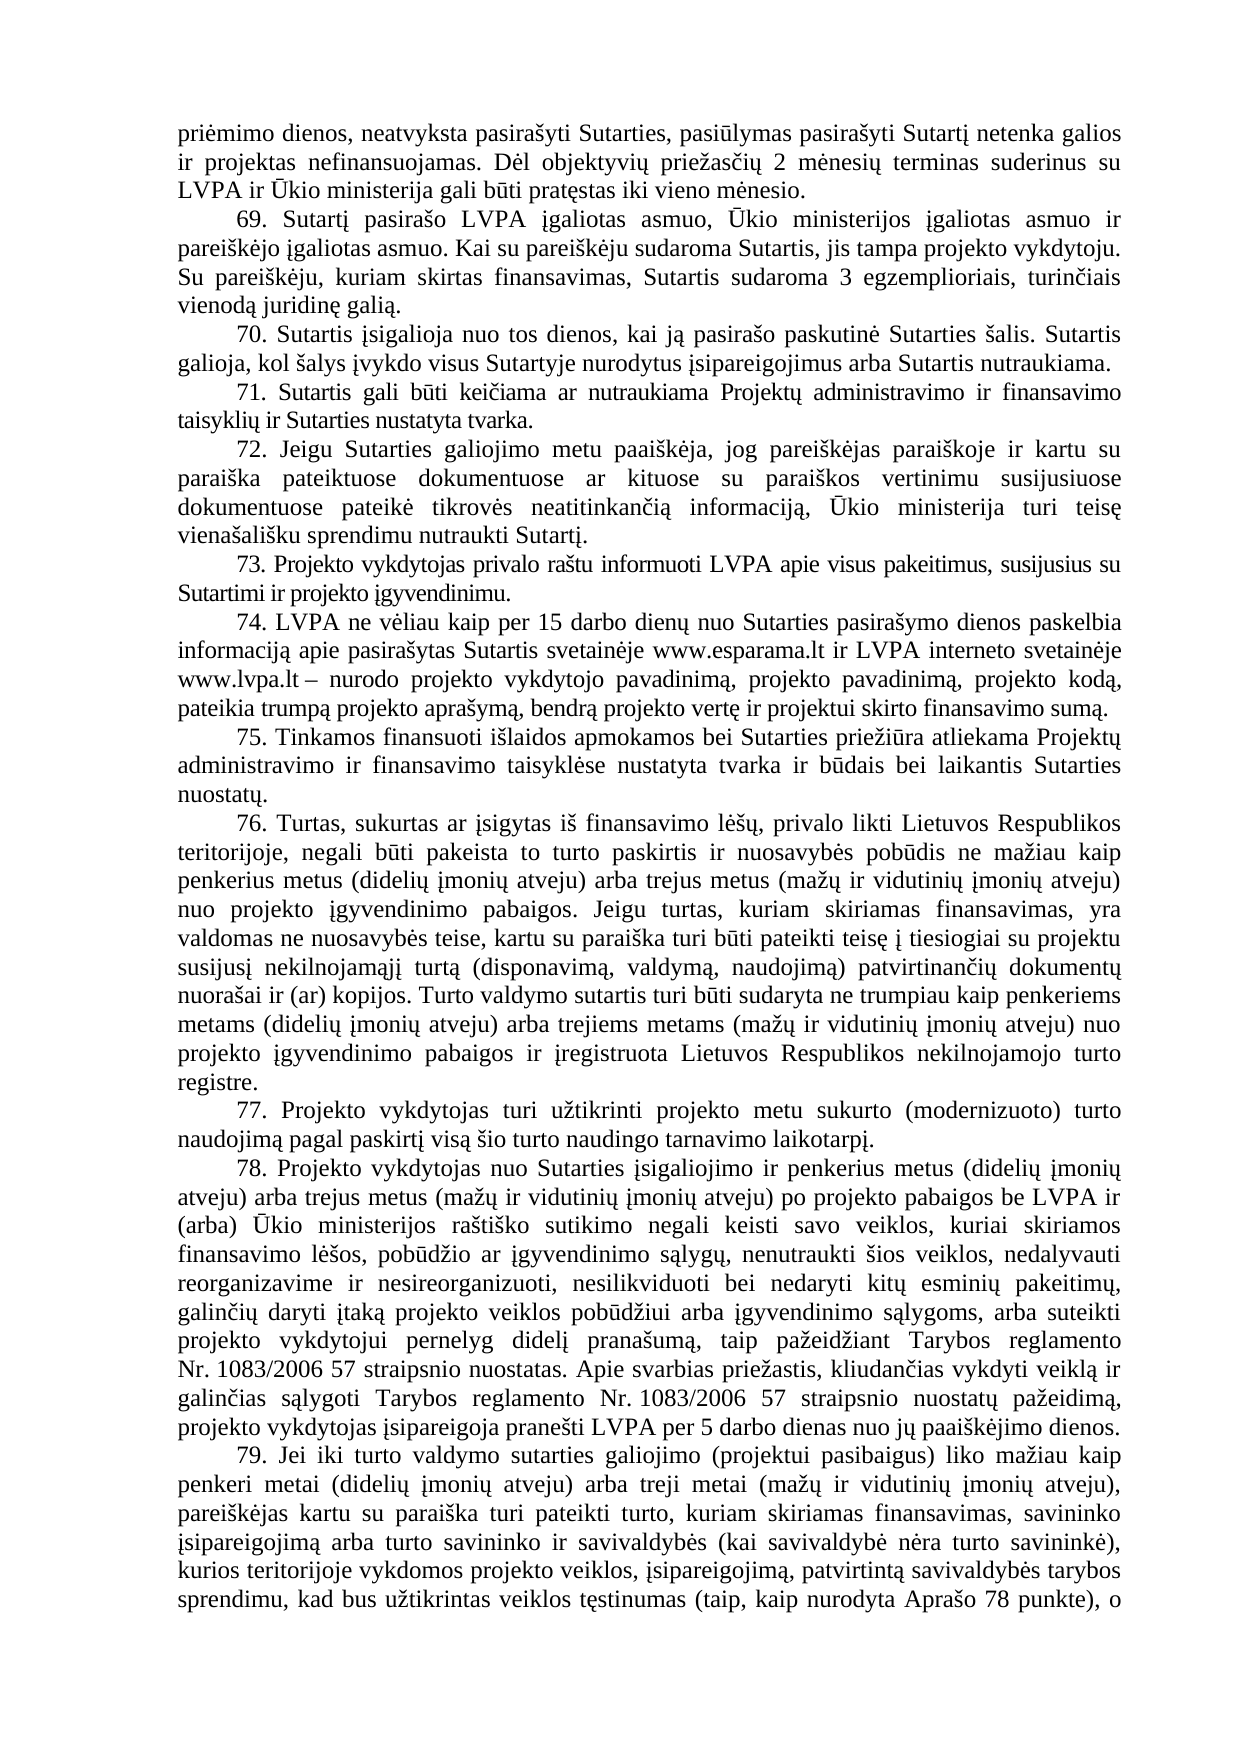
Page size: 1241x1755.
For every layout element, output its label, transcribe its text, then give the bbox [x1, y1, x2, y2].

text 71. Sutartis gali būti keičiama ar nutraukiama Projektų administravimo ir finansavimo taisyklių ir Sutarties nustatyta tvarka. [177, 377, 1122, 434]
text 78. Projekto vykdytojas nuo Sutarties įsigaliojimo ir penkerius metus (didelių įmonių atveju) arba trejus metus (mažų ir vidutinių įmonių atveju) po projekto pabaigos be LVPA ir (arba) Ūkio ministerijos raštiško sutikimo negali keisti savo veiklos, kuriai skiriamos finansavimo lėšos, pobūdžio ar įgyvendinimo sąlygų, nenutraukti šios veiklos, nedalyvauti reorganizavime ir nesireorganizuoti, nesilikviduoti bei nedaryti kitų esminių pakeitimų, galinčių daryti įtaką projekto veiklos pobūdžiui arba įgyvendinimo sąlygoms, arba suteikti projekto vykdytojui pernelyg didelį pranašumą, taip pažeidžiant Tarybos reglamento Nr. 1083/2006 57 straipsnio nuostatas. Apie svarbias priežastis, kliudančias vykdyti veiklą ir galinčias sąlygoti Tarybos reglamento Nr. 1083/2006 57 straipsnio nuostatų pažeidimą, projekto vykdytojas įsipareigoja pranešti LVPA per 5 darbo dienas nuo jų paaiškėjimo dienos. [177, 1153, 1122, 1441]
text priėmimo dienos, neatvyksta pasirašyti Sutarties, pasiūlymas pasirašyti Sutartį netenka galios ir projektas nefinansuojamas. Dėl objektyvių priežasčių 2 mėnesių terminas suderinus su LVPA ir Ūkio ministerija gali būti pratęstas iki vieno mėnesio. [177, 118, 1122, 204]
text 79. Jei iki turto valdymo sutarties galiojimo (projektui pasibaigus) liko mažiau kaip penkeri metai (didelių įmonių atveju) arba treji metai (mažų ir vidutinių įmonių atveju), pareiškėjas kartu su paraiška turi pateikti turto, kuriam skiriamas finansavimas, savininko įsipareigojimą arba turto savininko ir savivaldybės (kai savivaldybė nėra turto savininkė), kurios teritorijoje vykdomos projekto veiklos, įsipareigojimą, patvirtintą savivaldybės tarybos sprendimu, kad bus užtikrintas veiklos tęstinumas (taip, kaip nurodyta Aprašo 78 punkte), o [177, 1441, 1122, 1613]
text 73. Projekto vykdytojas privalo raštu informuoti LVPA apie visus pakeitimus, susijusius su Sutartimi ir projekto įgyvendinimu. [177, 549, 1122, 607]
text 69. Sutartį pasirašo LVPA įgaliotas asmuo, Ūkio ministerijos įgaliotas asmuo ir pareiškėjo įgaliotas asmuo. Kai su pareiškėju sudaroma Sutartis, jis tampa projekto vykdytoju. Su pareiškėju, kuriam skirtas finansavimas, Sutartis sudaroma 3 egzemplioriais, turinčiais vienodą juridinę galią. [177, 204, 1122, 319]
text 72. Jeigu Sutarties galiojimo metu paaiškėja, jog pareiškėjas paraiškoje ir kartu su paraiška pateiktuose dokumentuose ar kituose su paraiškos vertinimu susijusiuose dokumentuose pateikė tikrovės neatitinkančią informaciją, Ūkio ministerija turi teisę vienašališku sprendimu nutraukti Sutartį. [177, 434, 1122, 549]
text 75. Tinkamos finansuoti išlaidos apmokamos bei Sutarties priežiūra atliekama Projektų administravimo ir finansavimo taisyklėse nustatyta tvarka ir būdais bei laikantis Sutarties nuostatų. [177, 722, 1122, 808]
text 70. Sutartis įsigalioja nuo tos dienos, kai ją pasirašo paskutinė Sutarties šalis. Sutartis galioja, kol šalys įvykdo visus Sutartyje nurodytus įsipareigojimus arba Sutartis nutraukiama. [177, 319, 1122, 377]
text 77. Projekto vykdytojas turi užtikrinti projekto metu sukurto (modernizuoto) turto naudojimą pagal paskirtį visą šio turto naudingo tarnavimo laikotarpį. [177, 1096, 1122, 1153]
text 76. Turtas, sukurtas ar įsigytas iš finansavimo lėšų, privalo likti Lietuvos Respublikos teritorijoje, negali būti pakeista to turto paskirtis ir nuosavybės pobūdis ne mažiau kaip penkerius metus (didelių įmonių atveju) arba trejus metus (mažų ir vidutinių įmonių atveju) nuo projekto įgyvendinimo pabaigos. Jeigu turtas, kuriam skiriamas finansavimas, yra valdomas ne nuosavybės teise, kartu su paraiška turi būti pateikti teisę į tiesiogiai su projektu susijusį nekilnojamąjį turtą (disponavimą, valdymą, naudojimą) patvirtinančių dokumentų nuorašai ir (ar) kopijos. Turto valdymo sutartis turi būti sudaryta ne trumpiau kaip penkeriems metams (didelių įmonių atveju) arba trejiems metams (mažų ir vidutinių įmonių atveju) nuo projekto įgyvendinimo pabaigos ir įregistruota Lietuvos Respublikos nekilnojamojo turto registre. [177, 808, 1122, 1096]
text 74. LVPA ne vėliau kaip per 15 darbo dienų nuo Sutarties pasirašymo dienos paskelbia informaciją apie pasirašytas Sutartis svetainėje www.esparama.lt ir LVPA interneto svetainėje www.lvpa.lt – nurodo projekto vykdytojo pavadinimą, projekto pavadinimą, projekto kodą, pateikia trumpą projekto aprašymą, bendrą projekto vertę ir projektui skirto finansavimo sumą. [177, 607, 1122, 722]
